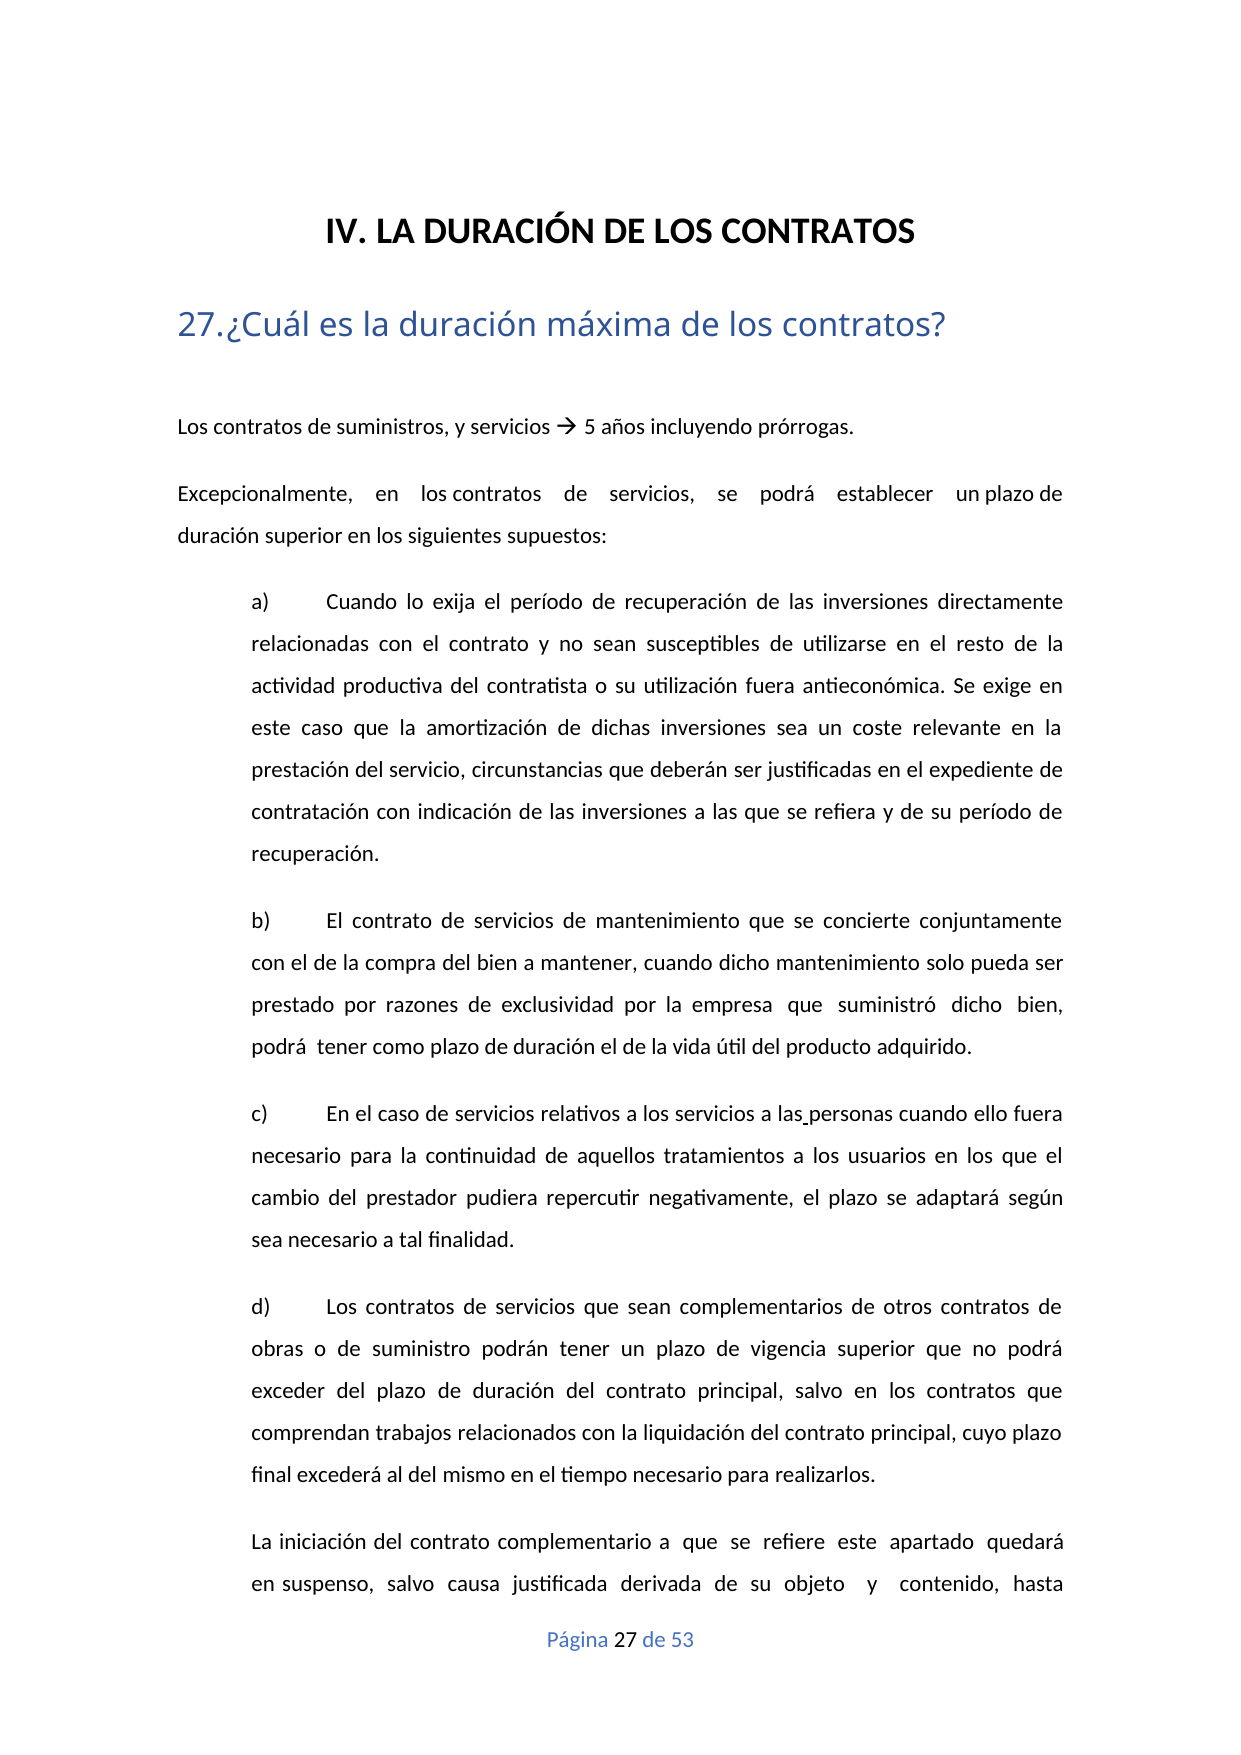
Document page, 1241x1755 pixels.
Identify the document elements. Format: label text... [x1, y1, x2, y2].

list Los contratos de servicios que sean complementarios de otros contratos de obras o de suministro podrán tener un plazo de vigencia superior que no podrá exceder del plazo de duración del contrato principal, salvo en los contratos que comprendan trabajos relacionados con la liquidación del contrato principal, cuyo plazo final excederá al del mismo en el tiempo necesario para realizarlos. [251, 1292, 1063, 1488]
text La iniciación del contrato complementario a que se refiere este apartado quedará en suspenso, salvo causa justificada derivada de su objeto y contenido, hasta [251, 1527, 1064, 1597]
list ¿Cuál es la duración máxima de los contratos? [177, 301, 1076, 347]
list El contrato de servicios de mantenimiento que se concierte conjuntamente con el de la compra del bien a mantener, cuando dicho mantenimiento solo pueda ser prestado por razones de exclusividad por la empresa que suministró dicho bien, podrá tener como plazo de duración el de la vida útil del producto adquirido. [251, 906, 1063, 1060]
list En el caso de servicios relativos a los servicios a las personas cuando ello fuera necesario para la continuidad de aquellos tratamientos a los usuarios en los que el cambio del prestador pudiera repercutir negativamente, el plazo se adaptará según sea necesario a tal finalidad. [251, 1099, 1064, 1253]
text Los contratos de suministros, y servicios  5 años incluyendo prórrogas. [177, 412, 1076, 440]
text Excepcionalmente, en los contratos de servicios, se podrá establecer un plazo de duración superior en los siguientes supuestos: [177, 479, 1064, 549]
list Cuando lo exija el período de recuperación de las inversiones directamente relacionadas con el contrato y no sean susceptibles de utilizarse en el resto de la actividad productiva del contratista o su utilización fuera antieconómica. Se exige en este caso que la amortización de dichas inversiones sea un coste relevante en la prestación del servicio, circunstancias que deberán ser justificadas en el expediente de contratación con indicación de las inversiones a las que se refiera y de su período de recuperación. [251, 587, 1063, 867]
list LA DURACIÓN DE LOS CONTRATOS [325, 207, 1076, 253]
